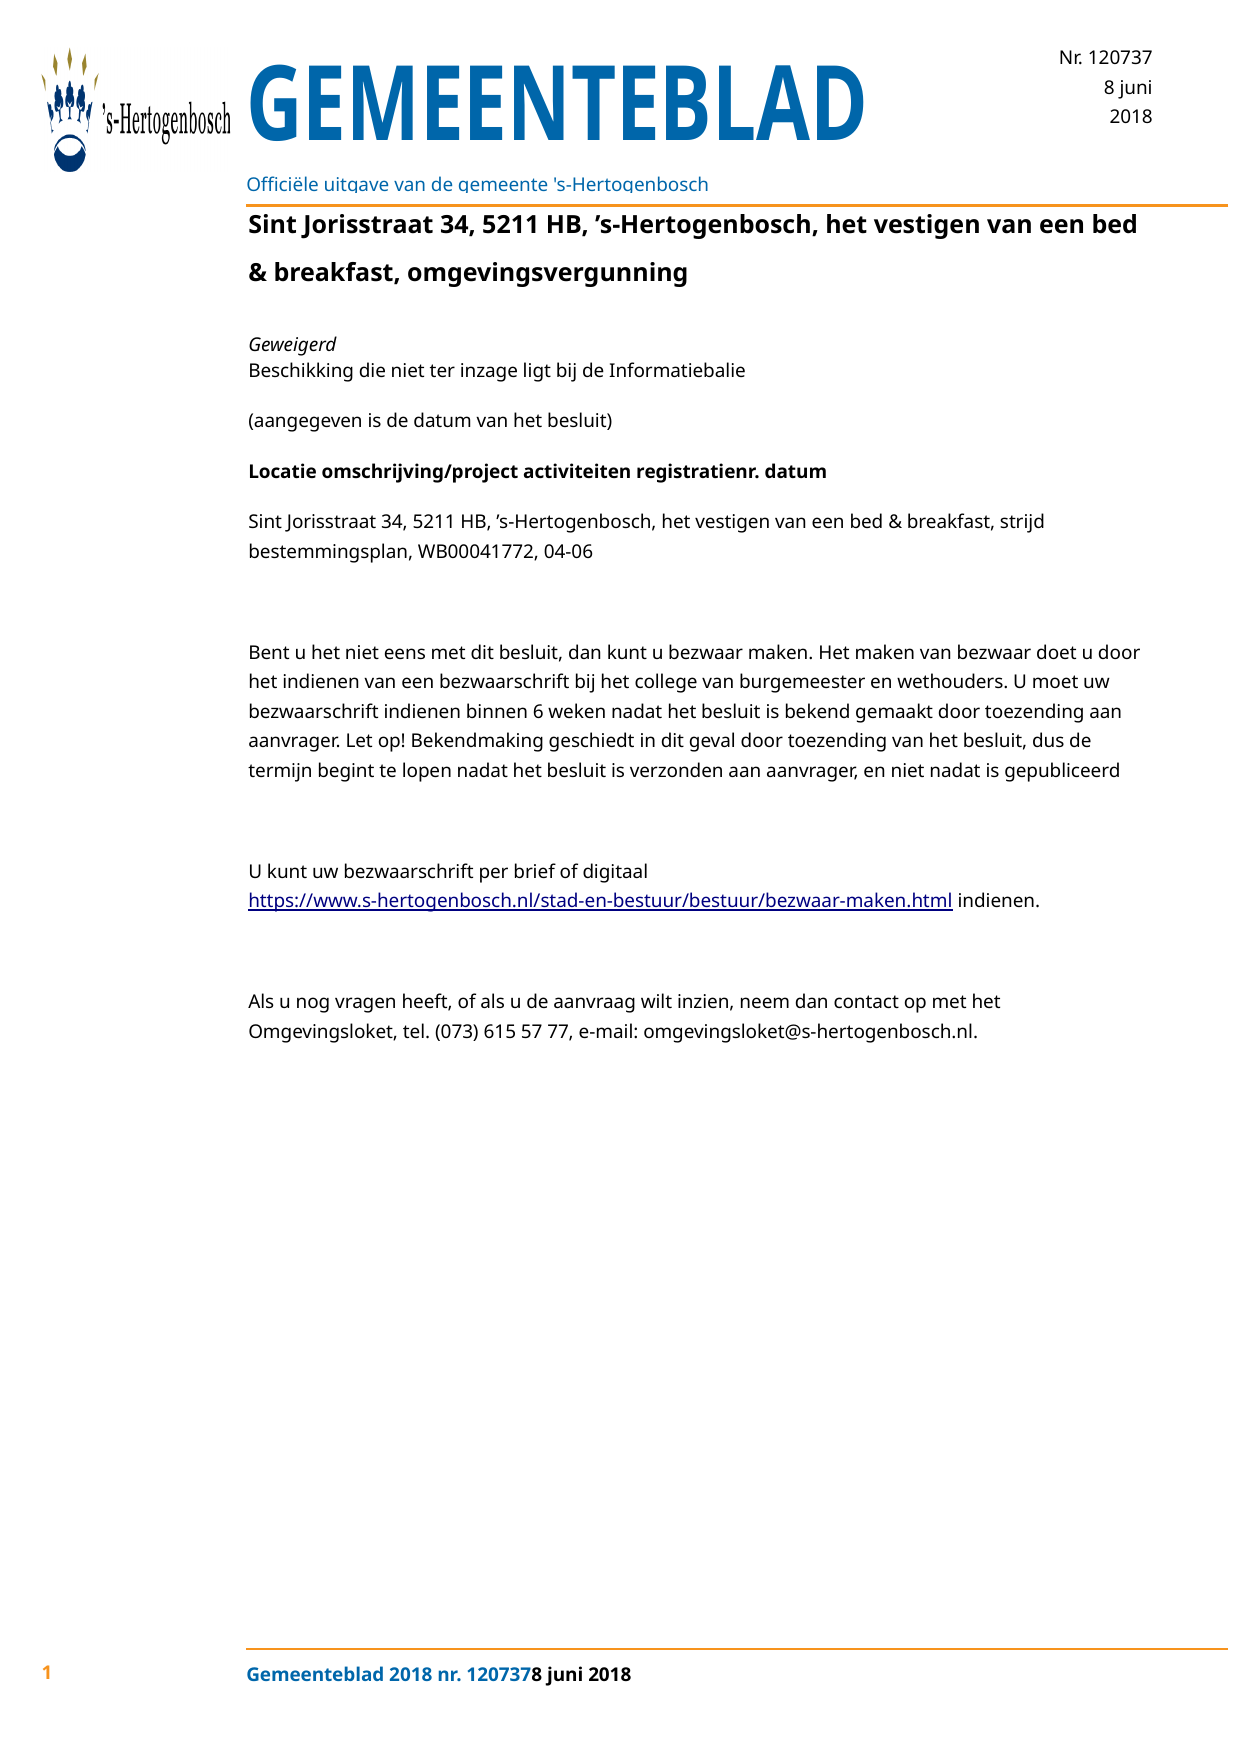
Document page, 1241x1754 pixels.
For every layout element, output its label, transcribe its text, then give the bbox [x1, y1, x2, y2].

text Sint Jorisstraat 34, 5211 HB, ’s-Hertogenbosch, het vestigen van een bed & breakfast, strijd bestemmingsplan, WB00041772, 04-06 [248, 508, 1152, 564]
text Beschikking die niet ter inzage ligt bij de Informatiebalie [248, 357, 1152, 383]
text Sint Jorisstraat 34, 5211 HB, ’s-Hertogenbosch, het vestigen van een bed & breakfast, omgevingsvergunning [248, 207, 1152, 288]
text Locatie omschrijving/project activiteiten registratienr. datum [248, 458, 1152, 484]
picture [41, 47, 231, 172]
text Als u nog vragen heeft, of als u de aanvraag wilt inzien, neem dan contact op met het Omgevingsloket, tel. (073) 615 57 77, e-mail: omgevingsloket@s-hertogenbosch.nl. [248, 988, 1152, 1044]
text Geweigerd [248, 331, 1152, 357]
text (aangegeven is de datum van het besluit) [248, 408, 1152, 433]
text U kunt uw bezwaarschrift per brief of digitaal https://www.s-hertogenbosch.nl/stad-en-bestuur/bestuur/bezwaar-maken.html indienen. [248, 858, 1152, 913]
text Bent u het niet eens met dit besluit, dan kunt u bezwaar maken. Het maken van bezwaar doet u door het indienen van een bezwaarschrift bij het college van burgemeester en wethouders. U moet uw bezwaarschrift indienen binnen 6 weken nadat het besluit is bekend gemaakt door toezending aan aanvrager. Let op! Bekendmaking geschiedt in dit geval door toezending van het besluit, dus de termijn begint te lopen nadat het besluit is verzonden aan aanvrager, en niet nadat is gepubliceerd [248, 639, 1152, 783]
